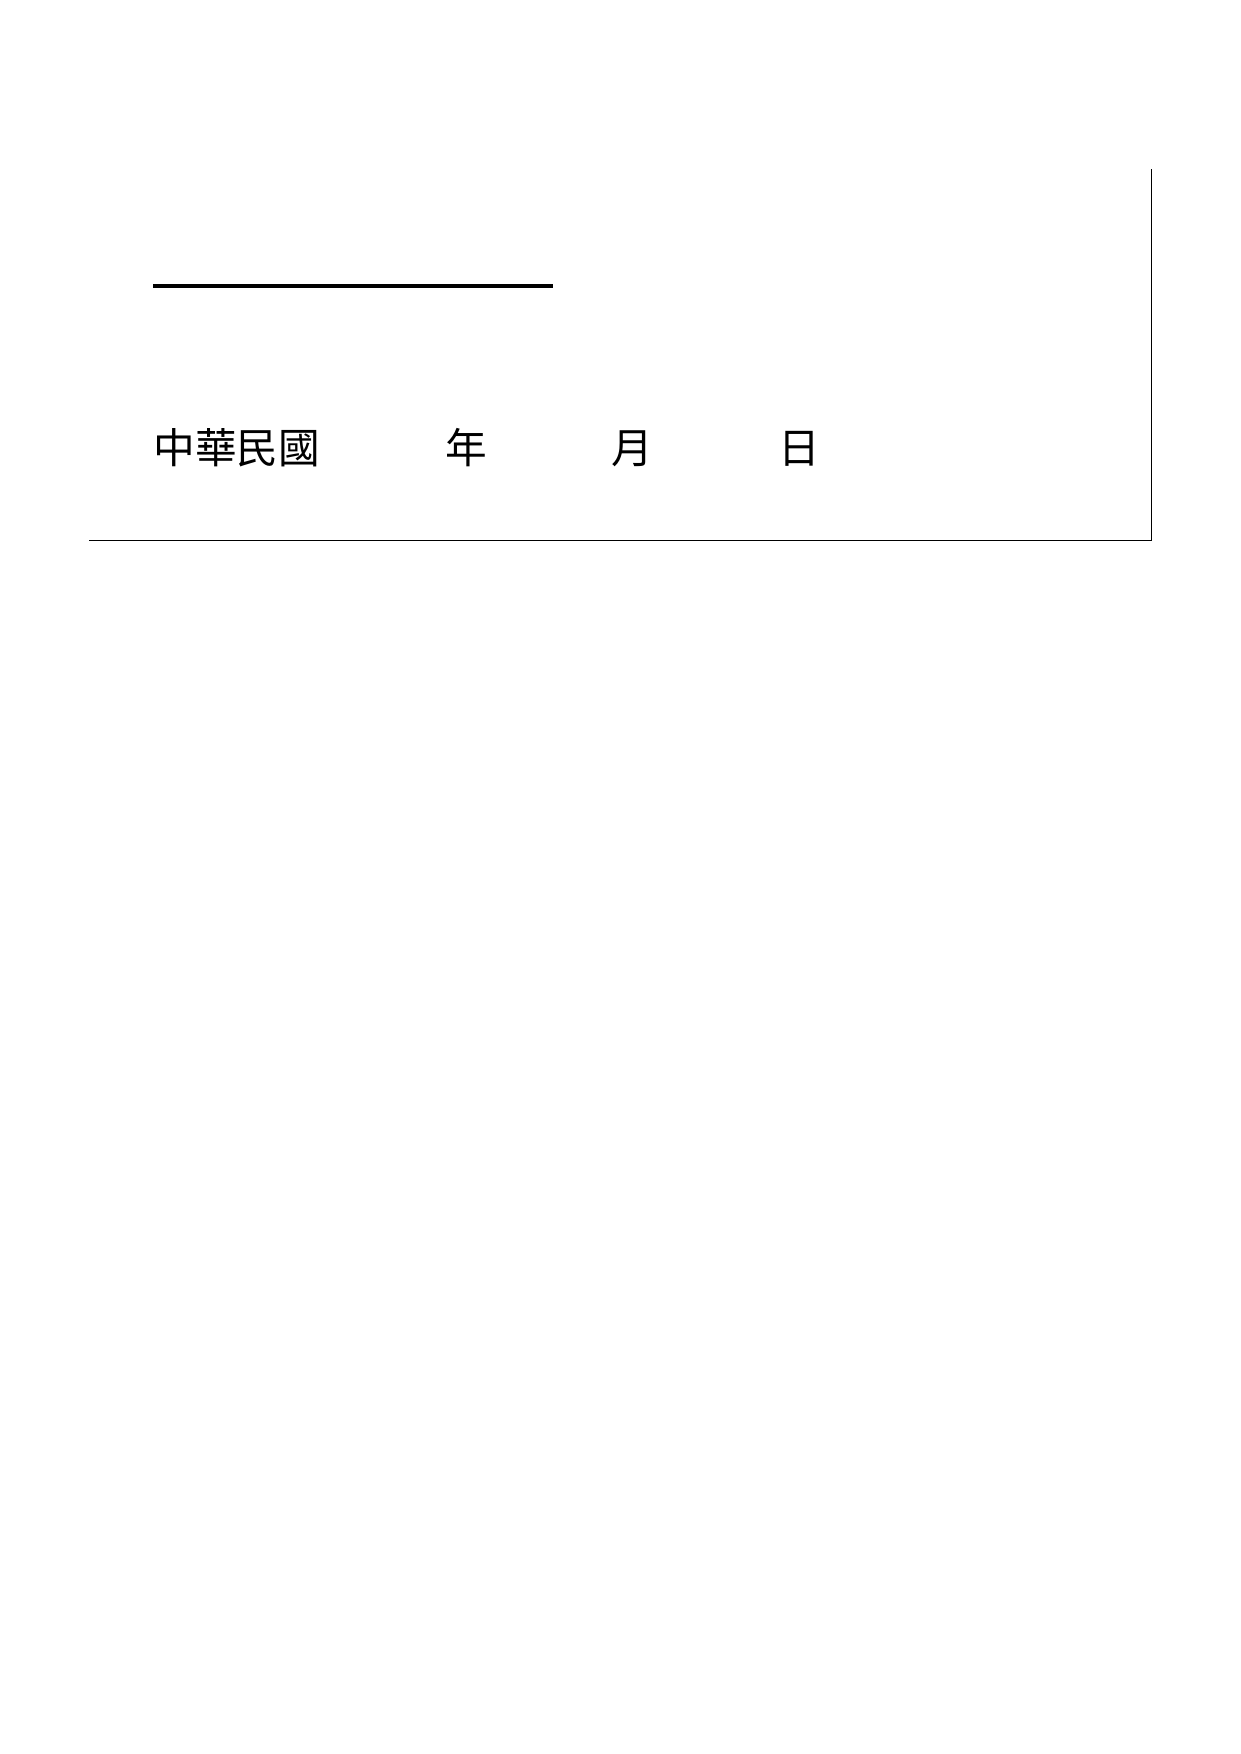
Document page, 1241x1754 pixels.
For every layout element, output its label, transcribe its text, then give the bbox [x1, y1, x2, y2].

subtitle 中華民國 年 月 日 [88, 348, 1152, 540]
